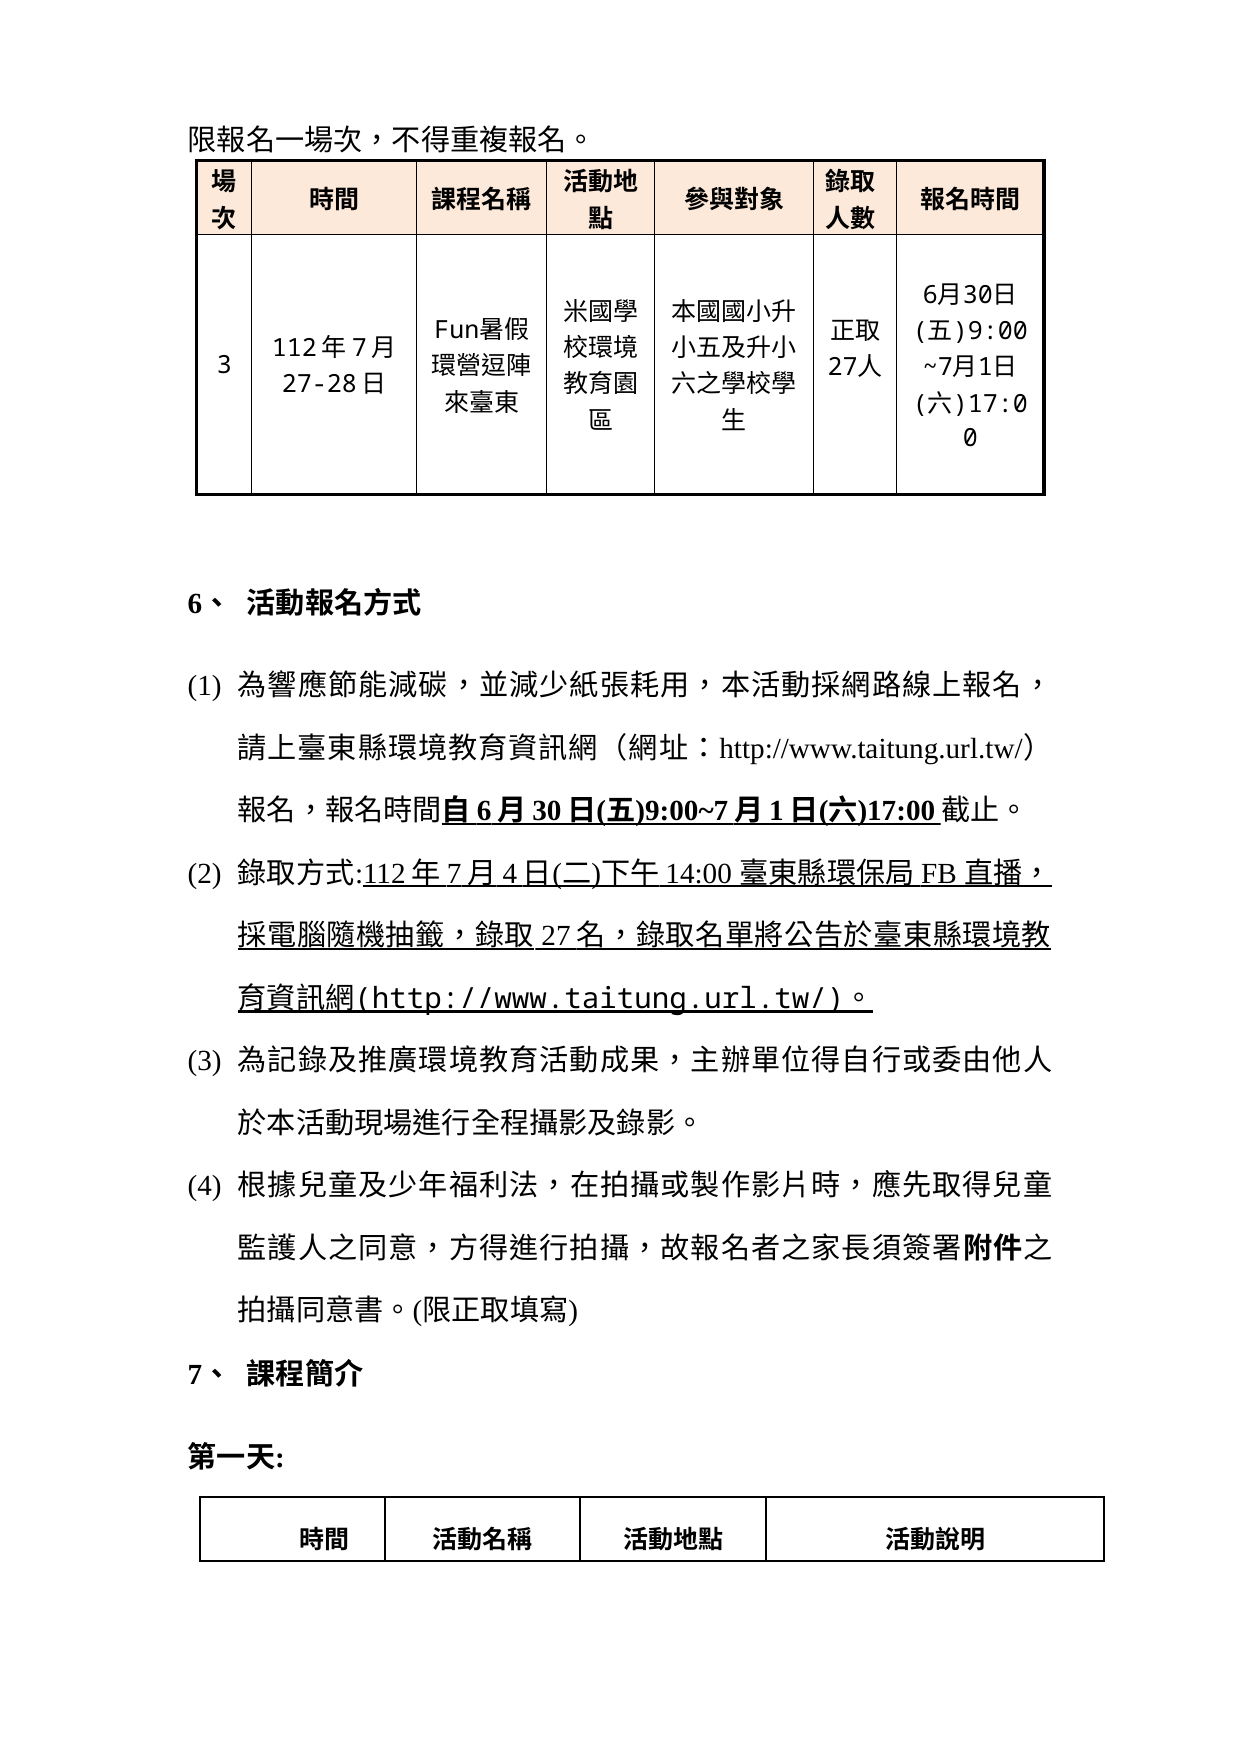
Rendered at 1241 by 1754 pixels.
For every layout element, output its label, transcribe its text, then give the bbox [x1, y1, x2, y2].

list 錄取方式:112年7月4日(二)下午14:00 臺東縣環保局FB 直播，採電腦隨機抽籤，錄取27名，錄取名單將公告於臺東縣環境教育資訊網(http://www.taitung.url.tw/)。 [187, 829, 1053, 1016]
table_cell Fun暑假環營逗陣來臺東 [417, 235, 546, 492]
list 為響應節能減碳，並減少紙張耗用，本活動採網路線上報名，請上臺東縣環境教育資訊網（網址：http://www.taitung.url.tw/）報名，報名時間自6月30日(五)9:00~7月1日(六)17:00截止。 [187, 641, 1053, 829]
list 根據兒童及少年福利法，在拍攝或製作影片時，應先取得兒童監護人之同意，方得進行拍攝，故報名者之家長須簽署附件之拍攝同意書。(限正取填寫) [187, 1141, 1053, 1329]
table_header 錄取人數 [814, 162, 896, 234]
list 活動報名方式 [187, 577, 1053, 623]
table_header 時間 [252, 162, 416, 234]
table_cell 米國學校環境教育園區 [547, 235, 654, 492]
table_header 活動地點 [581, 1498, 765, 1560]
table_header 參與對象 [655, 162, 813, 234]
table_cell 3 [198, 235, 251, 492]
text 第一天: [187, 1431, 1053, 1477]
table_header 活動名稱 [386, 1498, 579, 1560]
text 限報名一場次，不得重複報名。 [187, 96, 1053, 159]
table_cell 112年7月27-28日 [252, 235, 416, 492]
list 課程簡介 [187, 1348, 1053, 1393]
table_header 課程名稱 [417, 162, 546, 234]
table_header 活動地點 [547, 162, 654, 234]
table_header 報名時間 [897, 162, 1042, 234]
table_cell 6月30日(五)9:00~7月1日(六)17:00 [897, 235, 1042, 492]
table_header 活動說明 [767, 1498, 1103, 1560]
list 為記錄及推廣環境教育活動成果，主辦單位得自行或委由他人於本活動現場進行全程攝影及錄影。 [187, 1016, 1053, 1141]
table_header 場次 [198, 162, 251, 234]
table_cell 正取27人 [814, 235, 896, 492]
table_cell 本國國小升小五及升小六之學校學生 [655, 235, 813, 492]
table_header 時間 [201, 1498, 384, 1560]
